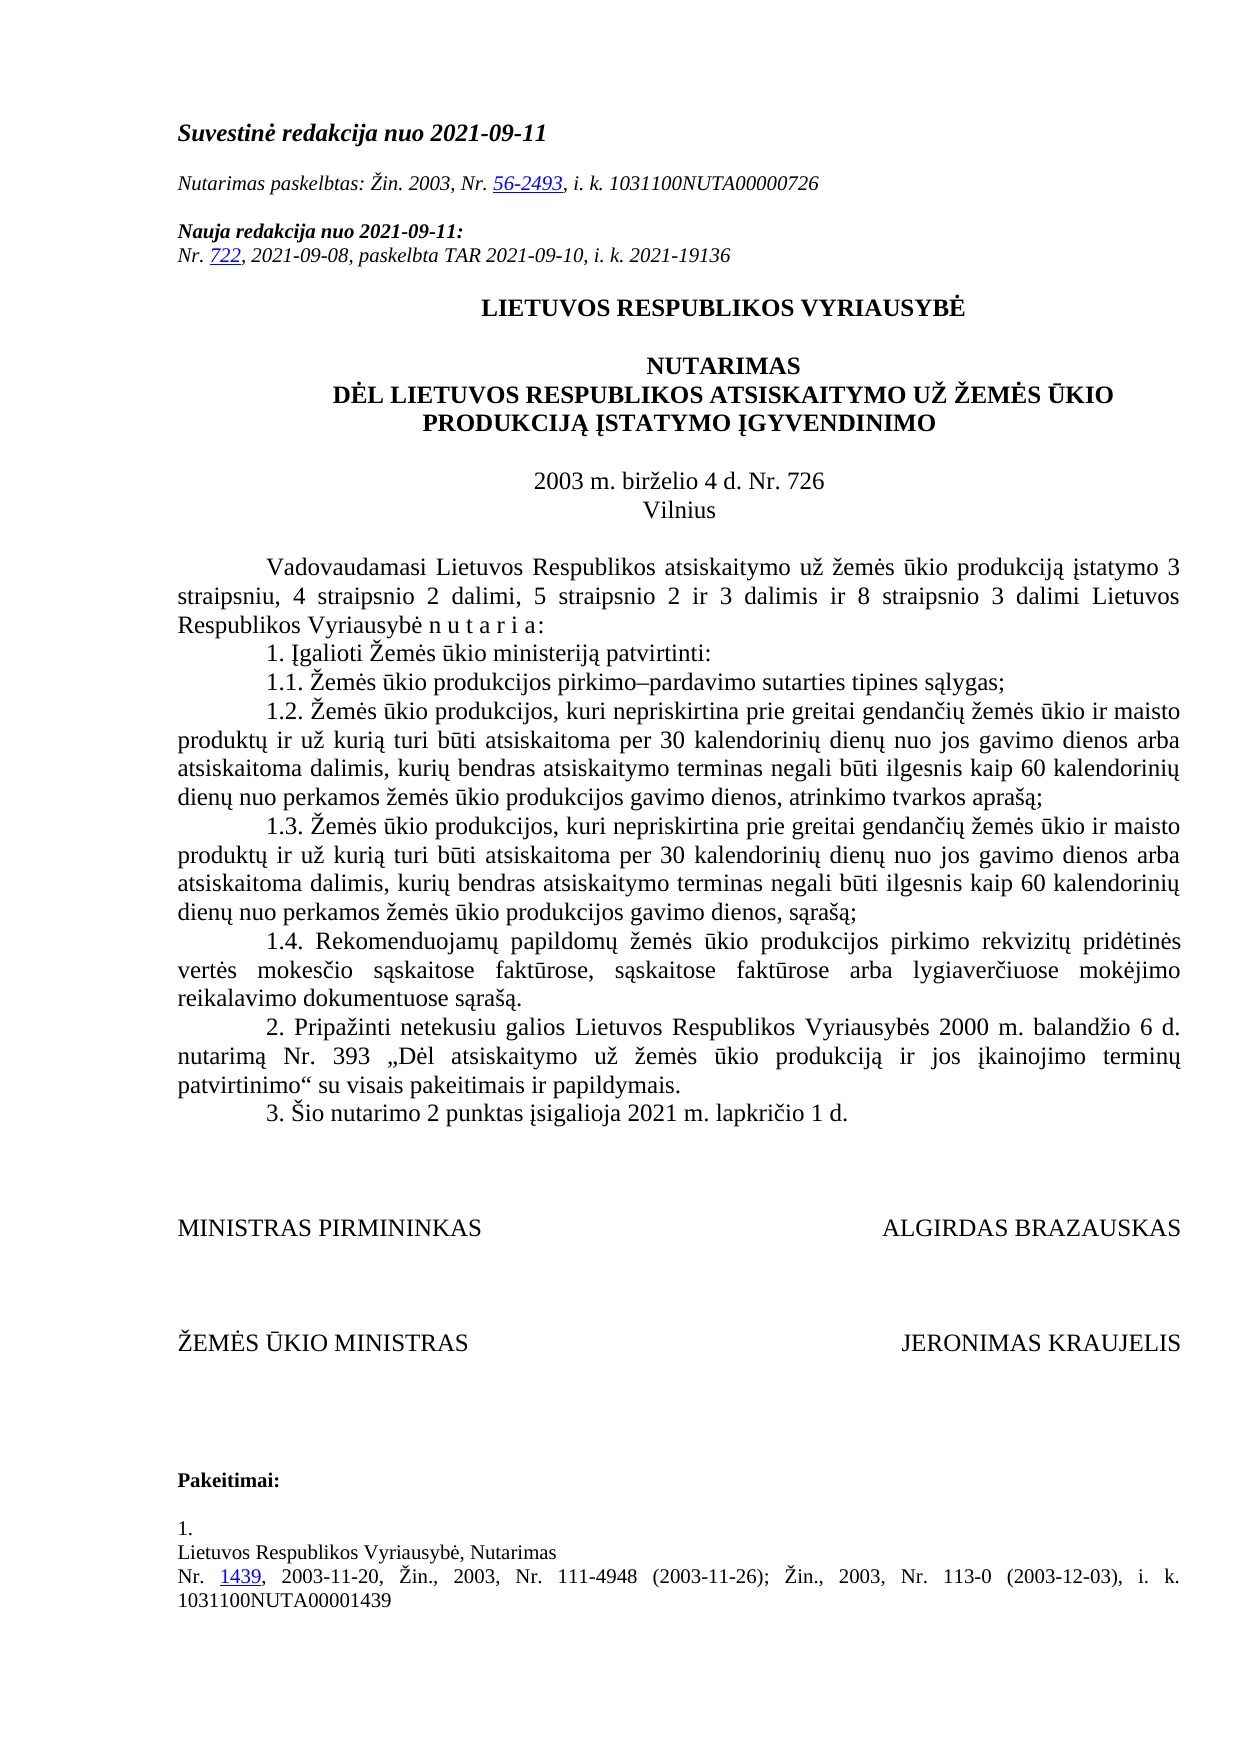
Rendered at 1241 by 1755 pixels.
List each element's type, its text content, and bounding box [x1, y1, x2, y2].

text 1.3. Žemės ūkio produkcijos, kuri nepriskirtina prie greitai gendančių žemės ūkio ir maisto produktų ir už kurią turi būti atsiskaitoma per 30 kalendorinių dienų nuo jos gavimo dienos arba atsiskaitoma dalimis, kurių bendras atsiskaitymo terminas negali būti ilgesnis kaip 60 kalendorinių dienų nuo perkamos žemės ūkio produkcijos gavimo dienos, sąrašą; [177, 811, 1181, 926]
text 3. Šio nutarimo 2 punktas įsigalioja 2021 m. lapkričio 1 d. [177, 1098, 1181, 1127]
text MINISTRAS PIRMININKAS ALGIRDAS BRAZAUSKAS [177, 1213, 1181, 1242]
text 1.4. Rekomenduojamų papildomų žemės ūkio produkcijos pirkimo rekvizitų pridėtinės vertės mokesčio sąskaitose faktūrose, sąskaitose faktūrose arba lygiaverčiuose mokėjimo reikalavimo dokumentuose sąrašą. [177, 926, 1181, 1012]
text LIETUVOS RESPUBLIKOS VYRIAUSYBĖ [177, 293, 1181, 322]
text 2003 m. birželio 4 d. Nr. 726 [177, 466, 1181, 495]
text Lietuvos Respublikos Vyriausybė, Nutarimas [177, 1540, 1181, 1564]
text Pakeitimai: [177, 1468, 1181, 1492]
text 1.2. Žemės ūkio produkcijos, kuri nepriskirtina prie greitai gendančių žemės ūkio ir maisto produktų ir už kurią turi būti atsiskaitoma per 30 kalendorinių dienų nuo jos gavimo dienos arba atsiskaitoma dalimis, kurių bendras atsiskaitymo terminas negali būti ilgesnis kaip 60 kalendorinių dienų nuo perkamos žemės ūkio produkcijos gavimo dienos, atrinkimo tvarkos aprašą; [177, 696, 1181, 811]
text NUTARIMAS [177, 351, 1181, 380]
text 1. Įgalioti Žemės ūkio ministeriją patvirtinti: [177, 638, 1181, 667]
text 2. Pripažinti netekusiu galios Lietuvos Respublikos Vyriausybės 2000 m. balandžio 6 d. nutarimą Nr. 393 „Dėl atsiskaitymo už žemės ūkio produkciją ir jos įkainojimo terminų patvirtinimo“ su visais pakeitimais ir papildymais. [177, 1012, 1181, 1098]
text ŽEMĖS ŪKIO MINISTRAS JERONIMAS KRAUJELIS [177, 1328, 1181, 1357]
text Nr. 1439, 2003-11-20, Žin., 2003, Nr. 111-4948 (2003-11-26); Žin., 2003, Nr. 113-0 (2003-12-03), i. k. 1031100NUTA00001439 [177, 1564, 1181, 1612]
text Suvestinė redakcija nuo 2021-09-11 [177, 118, 1181, 147]
text Nr. 722, 2021-09-08, paskelbta TAR 2021-09-10, i. k. 2021-19136 [177, 243, 1181, 267]
text DĖL LIETUVOS RESPUBLIKOS ATSISKAITYMO UŽ ŽEMĖS ŪKIO PRODUKCIJĄ ĮSTATYMO ĮGYVENDINIMO [177, 380, 1181, 437]
text Vilnius [177, 495, 1181, 523]
text Nauja redakcija nuo 2021-09-11: [177, 219, 1181, 243]
text 1. [177, 1516, 1181, 1540]
text Nutarimas paskelbtas: Žin. 2003, Nr. 56-2493, i. k. 1031100NUTA00000726 [177, 171, 1181, 195]
text Vadovaudamasi Lietuvos Respublikos atsiskaitymo už žemės ūkio produkciją įstatymo 3 straipsniu, 4 straipsnio 2 dalimi, 5 straipsnio 2 ir 3 dalimis ir 8 straipsnio 3 dalimi Lietuvos Respublikos Vyriausybė nutaria: [177, 552, 1181, 638]
text 1.1. Žemės ūkio produkcijos pirkimo–pardavimo sutarties tipines sąlygas; [177, 667, 1181, 696]
